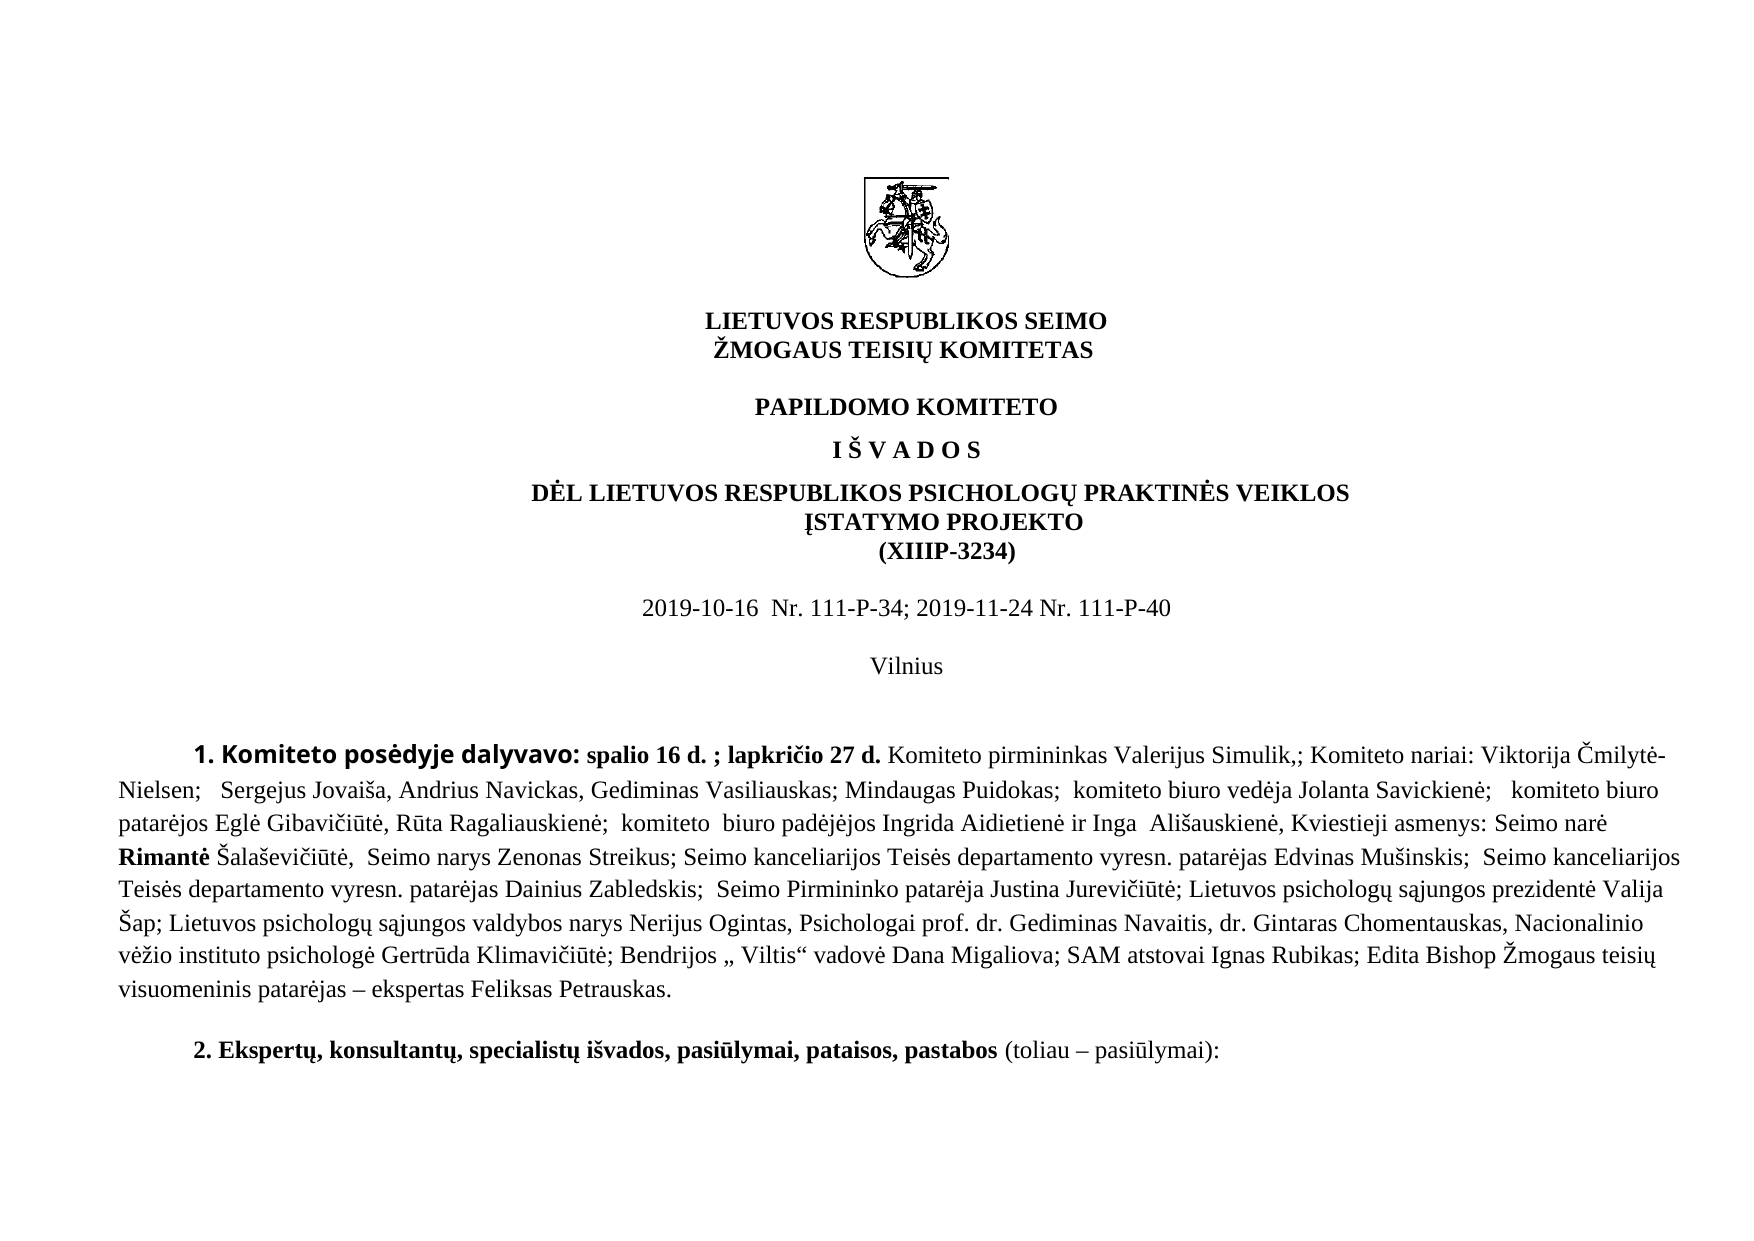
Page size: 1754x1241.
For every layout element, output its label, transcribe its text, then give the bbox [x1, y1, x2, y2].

text 1. Komiteto posėdyje dalyvavo: spalio 16 d. ; lapkričio 27 d. Komiteto pirmininkas Valerijus Simulik,; Komiteto nariai: Viktorija Čmilytė-Nielsen; Sergejus Jovaiša, Andrius Navickas, Gediminas Vasiliauskas; Mindaugas Puidokas; komiteto biuro vedėja Jolanta Savickienė; komiteto biuro patarėjos Eglė Gibavičiūtė, Rūta Ragaliauskienė; komiteto biuro padėjėjos Ingrida Aidietienė ir Inga Ališauskienė, Kviestieji asmenys: Seimo narė Rimantė Šalaševičiūtė, Seimo narys Zenonas Streikus; Seimo kanceliarijos Teisės departamento vyresn. patarėjas Edvinas Mušinskis; Seimo kanceliarijos Teisės departamento vyresn. patarėjas Dainius Zabledskis; Seimo Pirmininko patarėja Justina Jurevičiūtė; Lietuvos psichologų sąjungos prezidentė Valija Šap; Lietuvos psichologų sąjungos valdybos narys Nerijus Ogintas, Psichologai prof. dr. Gediminas Navaitis, dr. Gintaras Chomentauskas, Nacionalinio vėžio instituto psichologė Gertrūda Klimavičiūtė; Bendrijos „ Viltis“ vadovė Dana Migaliova; SAM atstovai Ignas Rubikas; Edita Bishop Žmogaus teisių visuomeninis patarėjas – ekspertas Feliksas Petrauskas. [118, 737, 1694, 1002]
subtitle PAPILDOMO KOMITETO [118, 392, 1694, 421]
text LIETUVOS RESPUBLIKOS SEIMO [118, 306, 1694, 335]
text 2019-10-16 Nr. 111-P-34; 2019-11-24 Nr. 111-P-40 [118, 593, 1694, 622]
subtitle 2. Ekspertų, konsultantų, specialistų išvados, pasiūlymai, pataisos, pastabos (toliau – pasiūlymai): [193, 1035, 1694, 1064]
text ŽMOGAUS TEISIŲ komitetas [118, 335, 1694, 363]
text DĖL LIETUVOS RESPUBLIKOS PSICHOLOGŲ PRAKTINĖS VEIKLOS [118, 478, 1694, 507]
text ĮSTATYMO PROJEKTO [118, 507, 1694, 536]
text Vilnius [118, 651, 1694, 680]
subtitle I Š V A D O S [118, 435, 1694, 464]
text (XIIIP-3234) [118, 536, 1694, 565]
